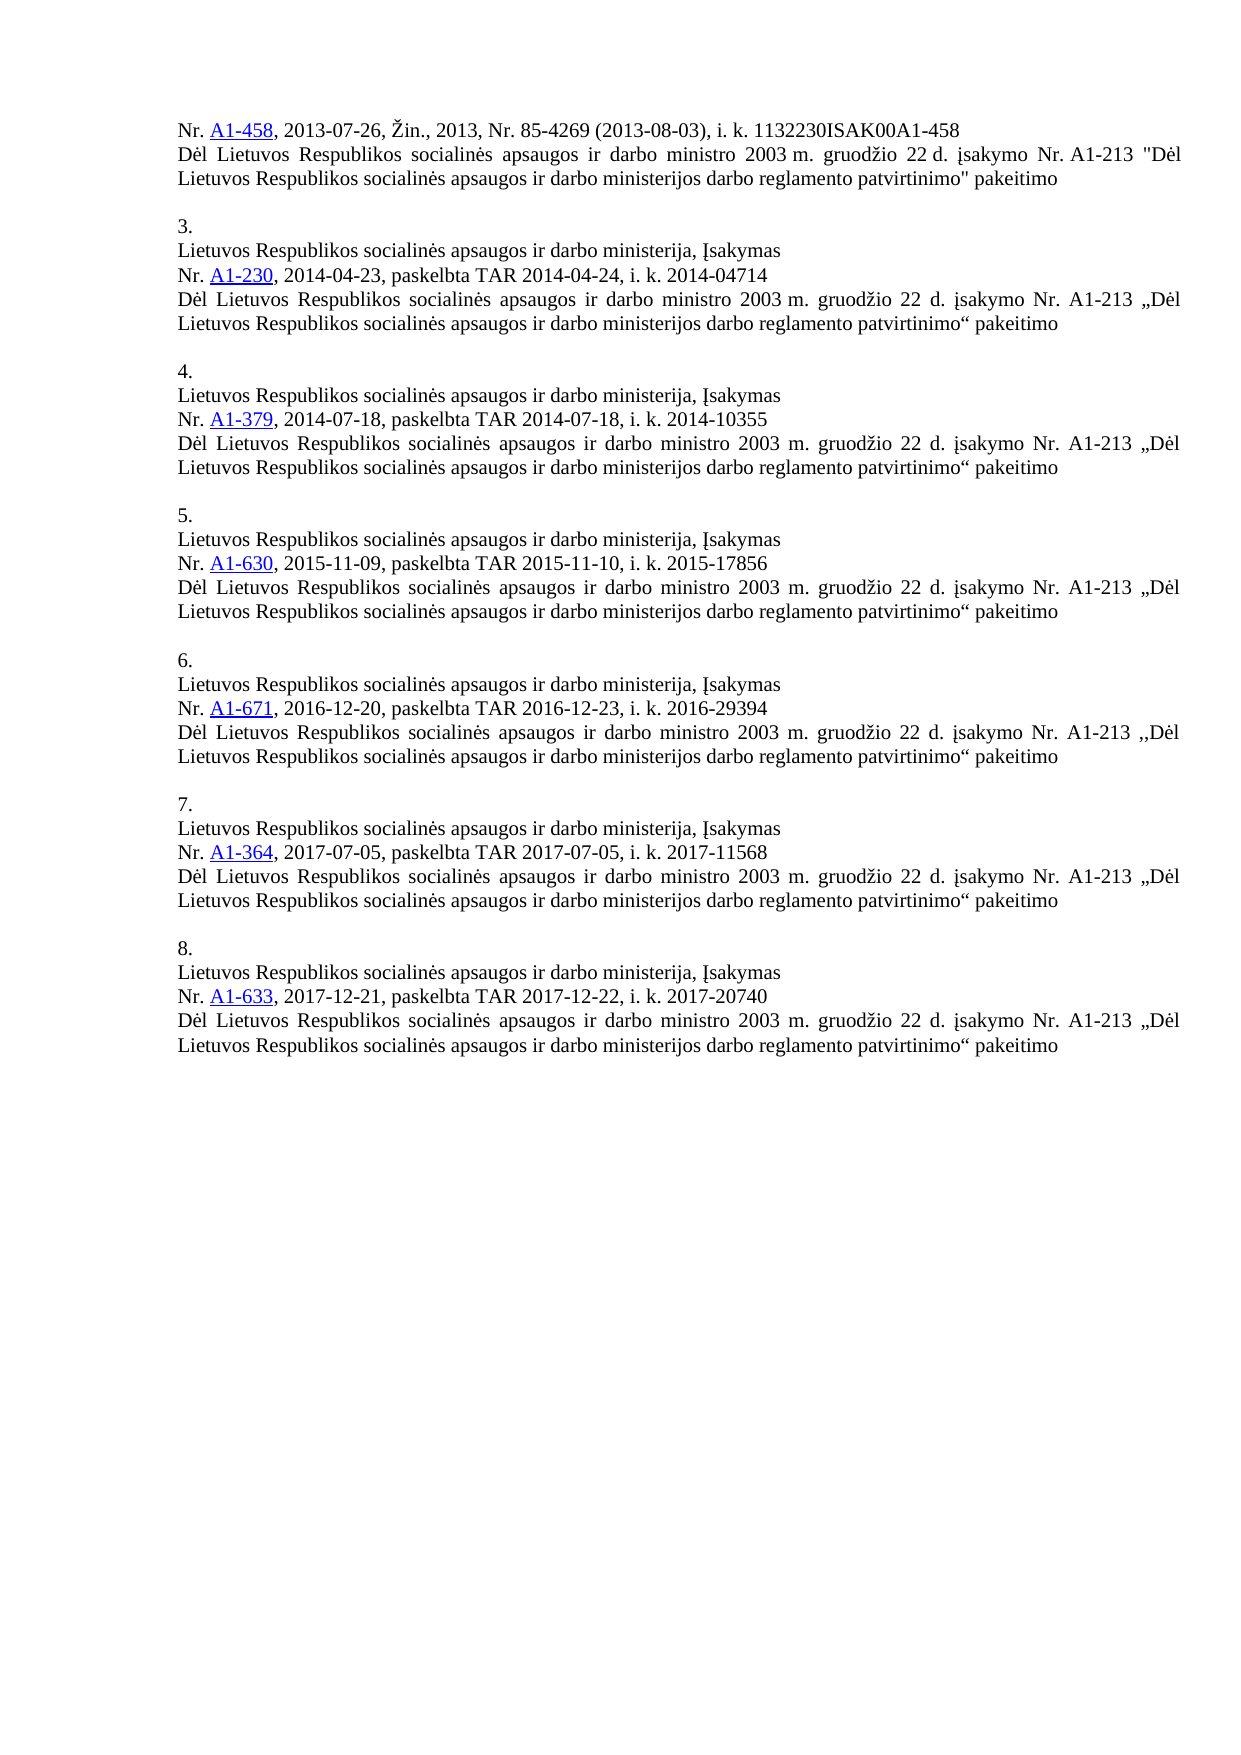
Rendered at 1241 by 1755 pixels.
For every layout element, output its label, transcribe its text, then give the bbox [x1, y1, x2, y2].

text Lietuvos Respublikos socialinės apsaugos ir darbo ministerija, Įsakymas [177, 672, 1181, 696]
text Lietuvos Respublikos socialinės apsaugos ir darbo ministerija, Įsakymas [177, 960, 1181, 984]
text 8. [177, 936, 1181, 960]
text Nr. A1-379, 2014-07-18, paskelbta TAR 2014-07-18, i. k. 2014-10355 [177, 407, 1181, 431]
text Dėl Lietuvos Respublikos socialinės apsaugos ir darbo ministro 2003 m. gruodžio 22 d. įsakymo Nr. A1-213 „Dėl Lietuvos Respublikos socialinės apsaugos ir darbo ministerijos darbo reglamento patvirtinimo“ pakeitimo [177, 575, 1181, 623]
text Dėl Lietuvos Respublikos socialinės apsaugos ir darbo ministro 2003 m. gruodžio 22 d. įsakymo Nr. A1-213 „Dėl Lietuvos Respublikos socialinės apsaugos ir darbo ministerijos darbo reglamento patvirtinimo“ pakeitimo [177, 431, 1181, 479]
text Nr. A1-633, 2017-12-21, paskelbta TAR 2017-12-22, i. k. 2017-20740 [177, 984, 1181, 1008]
text Nr. A1-630, 2015-11-09, paskelbta TAR 2015-11-10, i. k. 2015-17856 [177, 551, 1181, 575]
text Lietuvos Respublikos socialinės apsaugos ir darbo ministerija, Įsakymas [177, 383, 1181, 407]
text Lietuvos Respublikos socialinės apsaugos ir darbo ministerija, Įsakymas [177, 816, 1181, 840]
text 4. [177, 359, 1181, 383]
text Dėl Lietuvos Respublikos socialinės apsaugos ir darbo ministro 2003 m. gruodžio 22 d. įsakymo Nr. A1-213 „Dėl Lietuvos Respublikos socialinės apsaugos ir darbo ministerijos darbo reglamento patvirtinimo“ pakeitimo [177, 287, 1181, 335]
text Dėl Lietuvos Respublikos socialinės apsaugos ir darbo ministro 2003 m. gruodžio 22 d. įsakymo Nr. A1-213 „Dėl Lietuvos Respublikos socialinės apsaugos ir darbo ministerijos darbo reglamento patvirtinimo“ pakeitimo [177, 864, 1181, 912]
text 5. [177, 503, 1181, 527]
text 6. [177, 647, 1181, 672]
text Dėl Lietuvos Respublikos socialinės apsaugos ir darbo ministro 2003 m. gruodžio 22 d. įsakymo Nr. A1-213 ,,Dėl Lietuvos Respublikos socialinės apsaugos ir darbo ministerijos darbo reglamento patvirtinimo“ pakeitimo [177, 720, 1181, 768]
text 7. [177, 792, 1181, 816]
text Lietuvos Respublikos socialinės apsaugos ir darbo ministerija, Įsakymas [177, 238, 1181, 262]
text Lietuvos Respublikos socialinės apsaugos ir darbo ministerija, Įsakymas [177, 527, 1181, 551]
text Nr. A1-671, 2016-12-20, paskelbta TAR 2016-12-23, i. k. 2016-29394 [177, 696, 1181, 720]
text 3. [177, 214, 1181, 238]
text Nr. A1-364, 2017-07-05, paskelbta TAR 2017-07-05, i. k. 2017-11568 [177, 840, 1181, 864]
text Dėl Lietuvos Respublikos socialinės apsaugos ir darbo ministro 2003 m. gruodžio 22 d. įsakymo Nr. A1-213 „Dėl Lietuvos Respublikos socialinės apsaugos ir darbo ministerijos darbo reglamento patvirtinimo“ pakeitimo [177, 1008, 1181, 1057]
text Dėl Lietuvos Respublikos socialinės apsaugos ir darbo ministro 2003 m. gruodžio 22 d. įsakymo Nr. A1-213 "Dėl Lietuvos Respublikos socialinės apsaugos ir darbo ministerijos darbo reglamento patvirtinimo" pakeitimo [177, 142, 1181, 190]
text Nr. A1-230, 2014-04-23, paskelbta TAR 2014-04-24, i. k. 2014-04714 [177, 262, 1181, 287]
text Nr. A1-458, 2013-07-26, Žin., 2013, Nr. 85-4269 (2013-08-03), i. k. 1132230ISAK00A1-458 [177, 118, 1181, 142]
